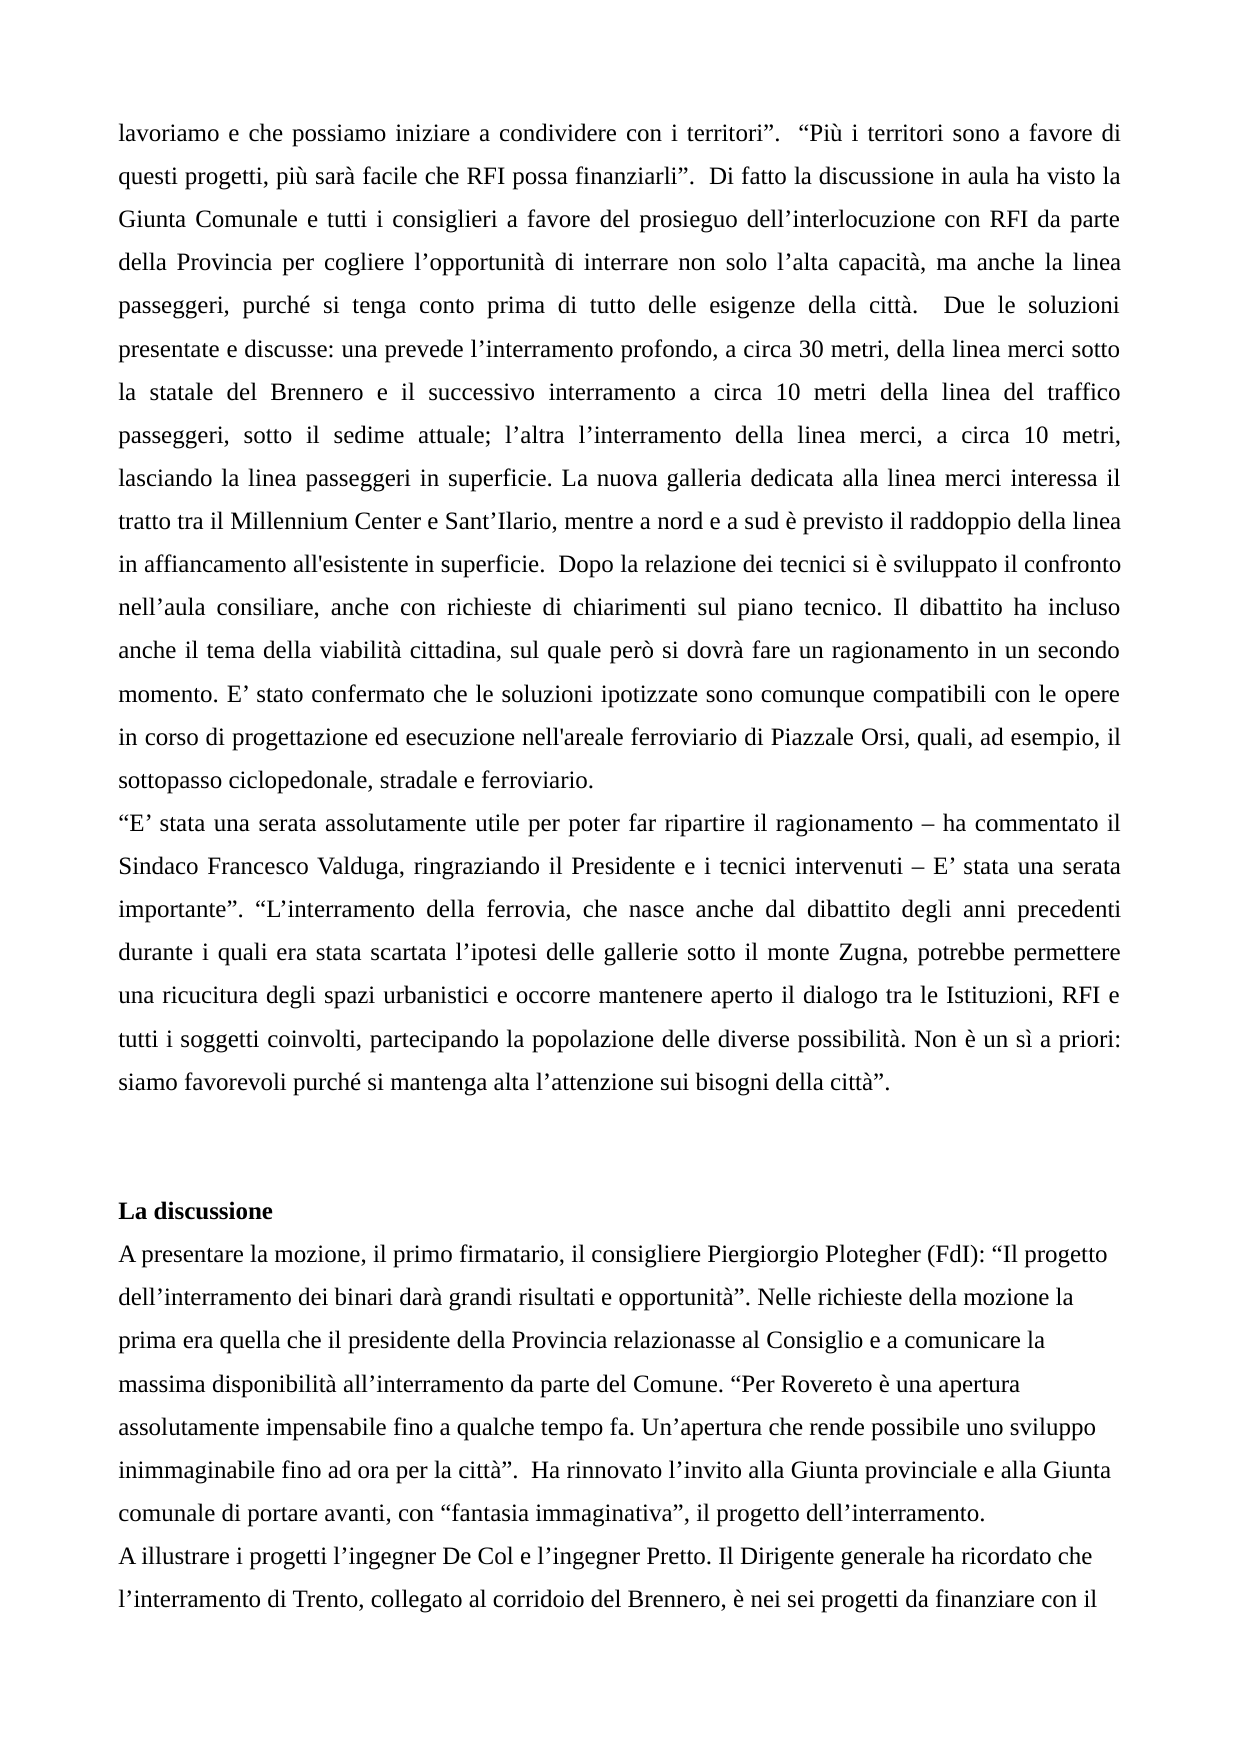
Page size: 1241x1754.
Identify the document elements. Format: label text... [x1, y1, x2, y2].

text lavoriamo e che possiamo iniziare a condividere con i territori”. “Più i territori sono a favore di questi progetti, più sarà facile che RFI possa finanziarli”. Di fatto la discussione in aula ha visto la Giunta Comunale e tutti i consiglieri a favore del prosieguo dell’interlocuzione con RFI da parte della Provincia per cogliere l’opportunità di interrare non solo l’alta capacità, ma anche la linea passeggeri, purché si tenga conto prima di tutto delle esigenze della città. Due le soluzioni presentate e discusse: una prevede l’interramento profondo, a circa 30 metri, della linea merci sotto la statale del Brennero e il successivo interramento a circa 10 metri della linea del traffico passeggeri, sotto il sedime attuale; l’altra l’interramento della linea merci, a circa 10 metri, lasciando la linea passeggeri in superficie. La nuova galleria dedicata alla linea merci interessa il tratto tra il Millennium Center e Sant’Ilario, mentre a nord e a sud è previsto il raddoppio della linea in affiancamento all'esistente in superficie. Dopo la relazione dei tecnici si è sviluppato il confronto nell’aula consiliare, anche con richieste di chiarimenti sul piano tecnico. Il dibattito ha incluso anche il tema della viabilità cittadina, sul quale però si dovrà fare un ragionamento in un secondo momento. E’ stato confermato che le soluzioni ipotizzate sono comunque compatibili con le opere in corso di progettazione ed esecuzione nell'areale ferroviario di Piazzale Orsi, quali, ad esempio, il sottopasso ciclopedonale, stradale e ferroviario. [118, 118, 1122, 794]
text A illustrare i progetti l’ingegner De Col e l’ingegner Pretto. Il Dirigente generale ha ricordato che l’interramento di Trento, collegato al corridoio del Brennero, è nei sei progetti da finanziare con il [118, 1541, 1122, 1613]
text La discussione [118, 1196, 1122, 1225]
text “E’ stata una serata assolutamente utile per poter far ripartire il ragionamento – ha commentato il Sindaco Francesco Valduga, ringraziando il Presidente e i tecnici intervenuti – E’ stata una serata importante”. “L’interramento della ferrovia, che nasce anche dal dibattito degli anni precedenti durante i quali era stata scartata l’ipotesi delle gallerie sotto il monte Zugna, potrebbe permettere una ricucitura degli spazi urbanistici e occorre mantenere aperto il dialogo tra le Istituzioni, RFI e tutti i soggetti coinvolti, partecipando la popolazione delle diverse possibilità. Non è un sì a priori: siamo favorevoli purché si mantenga alta l’attenzione sui bisogni della città”. [118, 808, 1122, 1096]
text A presentare la mozione, il primo firmatario, il consigliere Piergiorgio Plotegher (FdI): “Il progetto dell’interramento dei binari darà grandi risultati e opportunità”. Nelle richieste della mozione la prima era quella che il presidente della Provincia relazionasse al Consiglio e a comunicare la massima disponibilità all’interramento da parte del Comune. “Per Rovereto è una apertura assolutamente impensabile fino a qualche tempo fa. Un’apertura che rende possibile uno sviluppo inimmaginabile fino ad ora per la città”. Ha rinnovato l’invito alla Giunta provinciale e alla Giunta comunale di portare avanti, con “fantasia immaginativa”, il progetto dell’interramento. [118, 1239, 1122, 1527]
